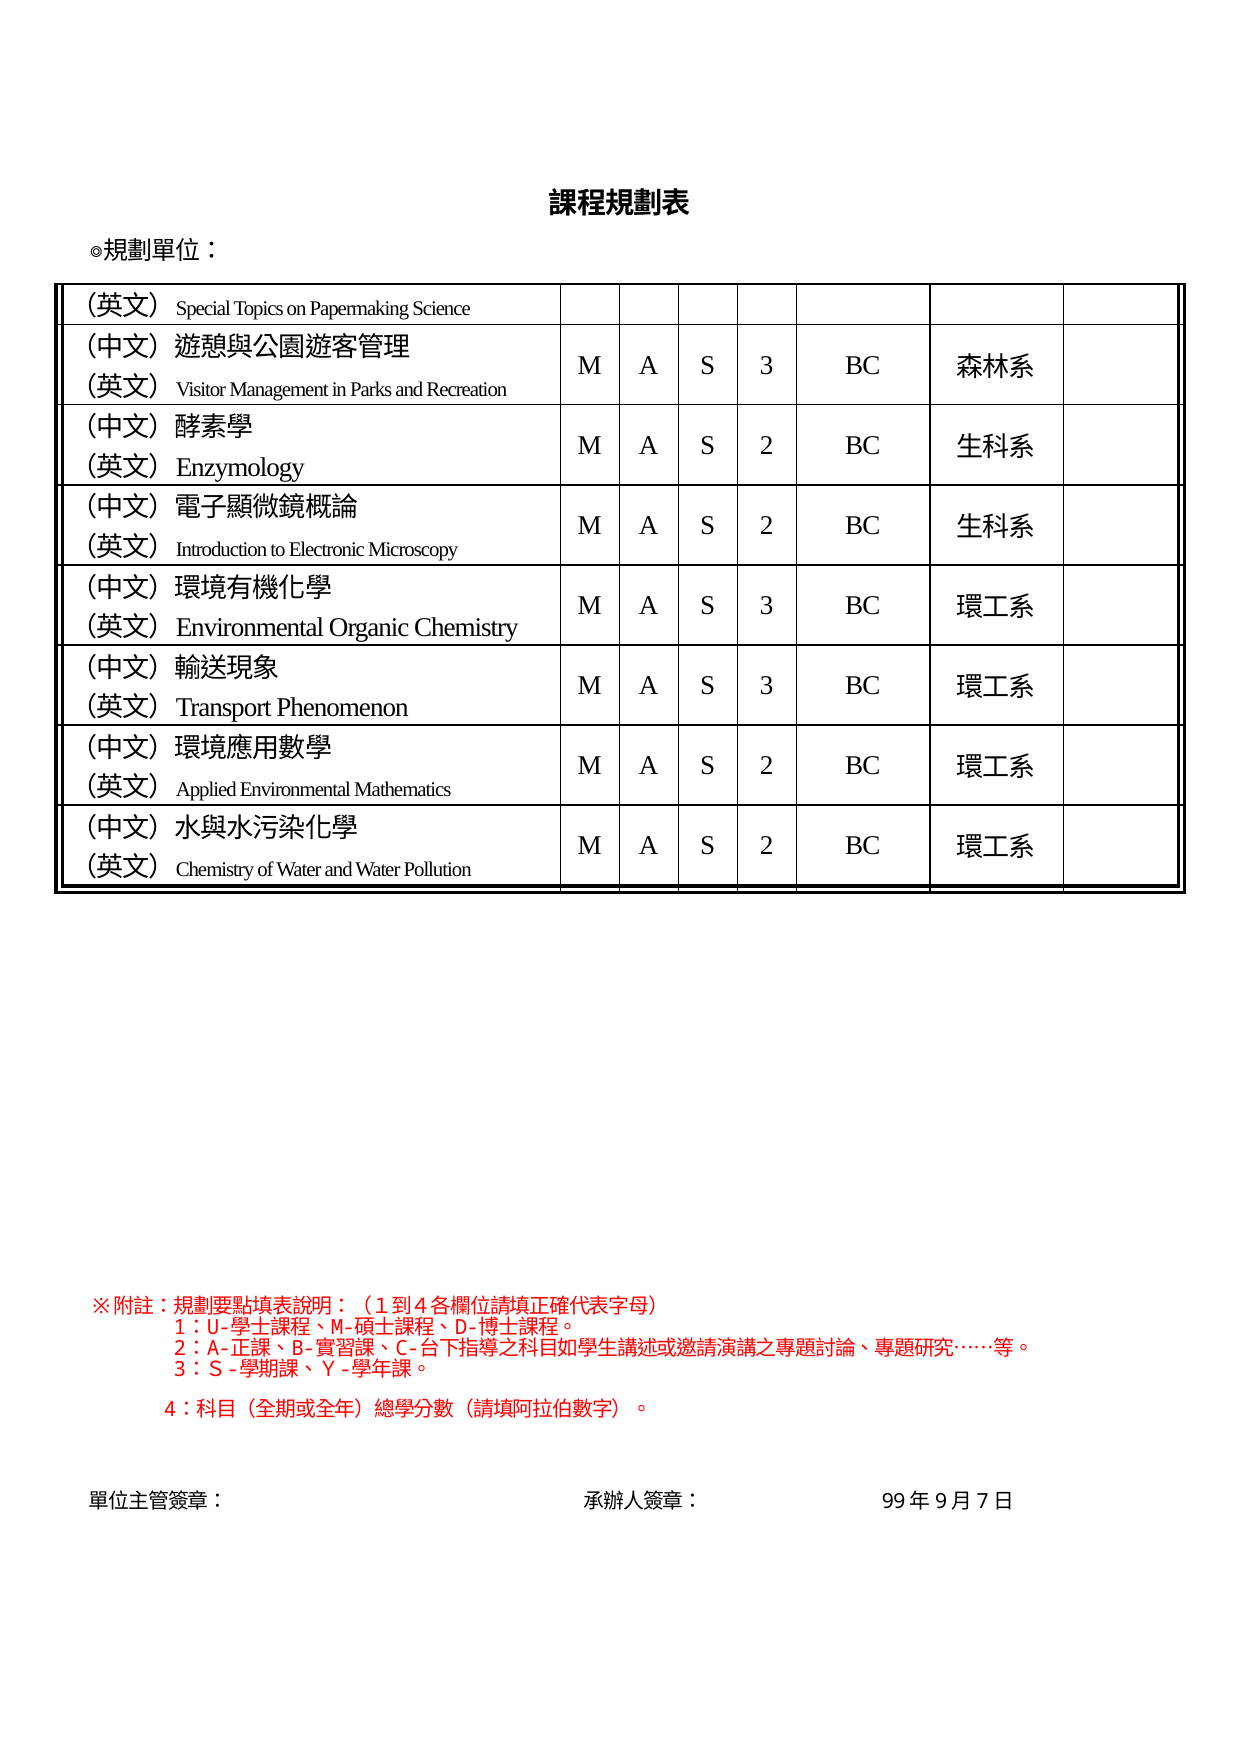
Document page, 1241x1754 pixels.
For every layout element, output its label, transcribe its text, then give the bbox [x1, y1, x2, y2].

table_cell 3 [738, 566, 796, 644]
table_cell BC [797, 405, 929, 484]
table_cell S [679, 646, 737, 724]
table_cell [1064, 566, 1177, 644]
table_cell [679, 285, 737, 324]
table_cell [797, 285, 929, 324]
table_cell A [620, 806, 678, 884]
table_cell 生科系 [931, 486, 1063, 564]
table_cell 2 [738, 726, 796, 804]
table_cell BC [797, 646, 929, 724]
table_cell （中文）遊憩與公園遊客管理 （英文）Visitor Management in Parks and Recreation [64, 325, 560, 404]
table_cell BC [797, 726, 929, 804]
table_cell BC [797, 486, 929, 564]
table_cell S [679, 405, 737, 484]
table_cell [561, 285, 619, 324]
table_cell （中文）酵素學 （英文）Enzymology [64, 405, 560, 484]
table_cell （中文）輸送現象 （英文）Transport Phenomenon [64, 646, 560, 724]
table_cell S [679, 806, 737, 884]
table_cell [1064, 405, 1177, 484]
table_cell 森林系 [931, 325, 1063, 404]
table_cell M [561, 405, 619, 484]
table_cell [1064, 726, 1177, 804]
table_cell 2 [738, 405, 796, 484]
table_cell （中文）環境應用數學 （英文）Applied Environmental Mathematics [64, 726, 560, 804]
table_cell （中文）環境有機化學 （英文）Environmental Organic Chemistry [64, 566, 560, 644]
table_cell A [620, 646, 678, 724]
table_cell 環工系 [931, 726, 1063, 804]
table_cell M [561, 486, 619, 564]
table_cell （中文）水與水污染化學 （英文）Chemistry of Water and Water Pollution [64, 806, 560, 884]
table_cell A [620, 566, 678, 644]
table_cell [620, 285, 678, 324]
table_cell A [620, 486, 678, 564]
table_cell [738, 285, 796, 324]
table_cell [931, 285, 1063, 324]
table_cell M [561, 646, 619, 724]
table_cell 環工系 [931, 806, 1063, 884]
table_cell S [679, 486, 737, 564]
table_cell 2 [738, 486, 796, 564]
table_cell S [679, 726, 737, 804]
table_cell S [679, 566, 737, 644]
table_cell （中文）電子顯微鏡概論 （英文）Introduction to Electronic Microscopy [64, 486, 560, 564]
table_cell S [679, 325, 737, 404]
table_cell 3 [738, 646, 796, 724]
table_cell A [620, 325, 678, 404]
table_cell 生科系 [931, 405, 1063, 484]
table_cell [1064, 806, 1177, 884]
table_cell A [620, 405, 678, 484]
table_cell [1064, 285, 1177, 324]
table_cell M [561, 726, 619, 804]
table_cell [1064, 325, 1177, 404]
table_cell M [561, 806, 619, 884]
table_cell [1064, 646, 1177, 724]
table_cell BC [797, 806, 929, 884]
table_cell 2 [738, 806, 796, 884]
table_cell [1064, 486, 1177, 564]
table_cell A [620, 726, 678, 804]
table_cell M [561, 325, 619, 404]
table_cell 環工系 [931, 646, 1063, 724]
table_cell M [561, 566, 619, 644]
table_cell BC [797, 325, 929, 404]
table_cell 3 [738, 325, 796, 404]
table_cell （英文）Special Topics on Papermaking Science [64, 285, 560, 324]
table_cell 環工系 [931, 566, 1063, 644]
table_cell BC [797, 566, 929, 644]
